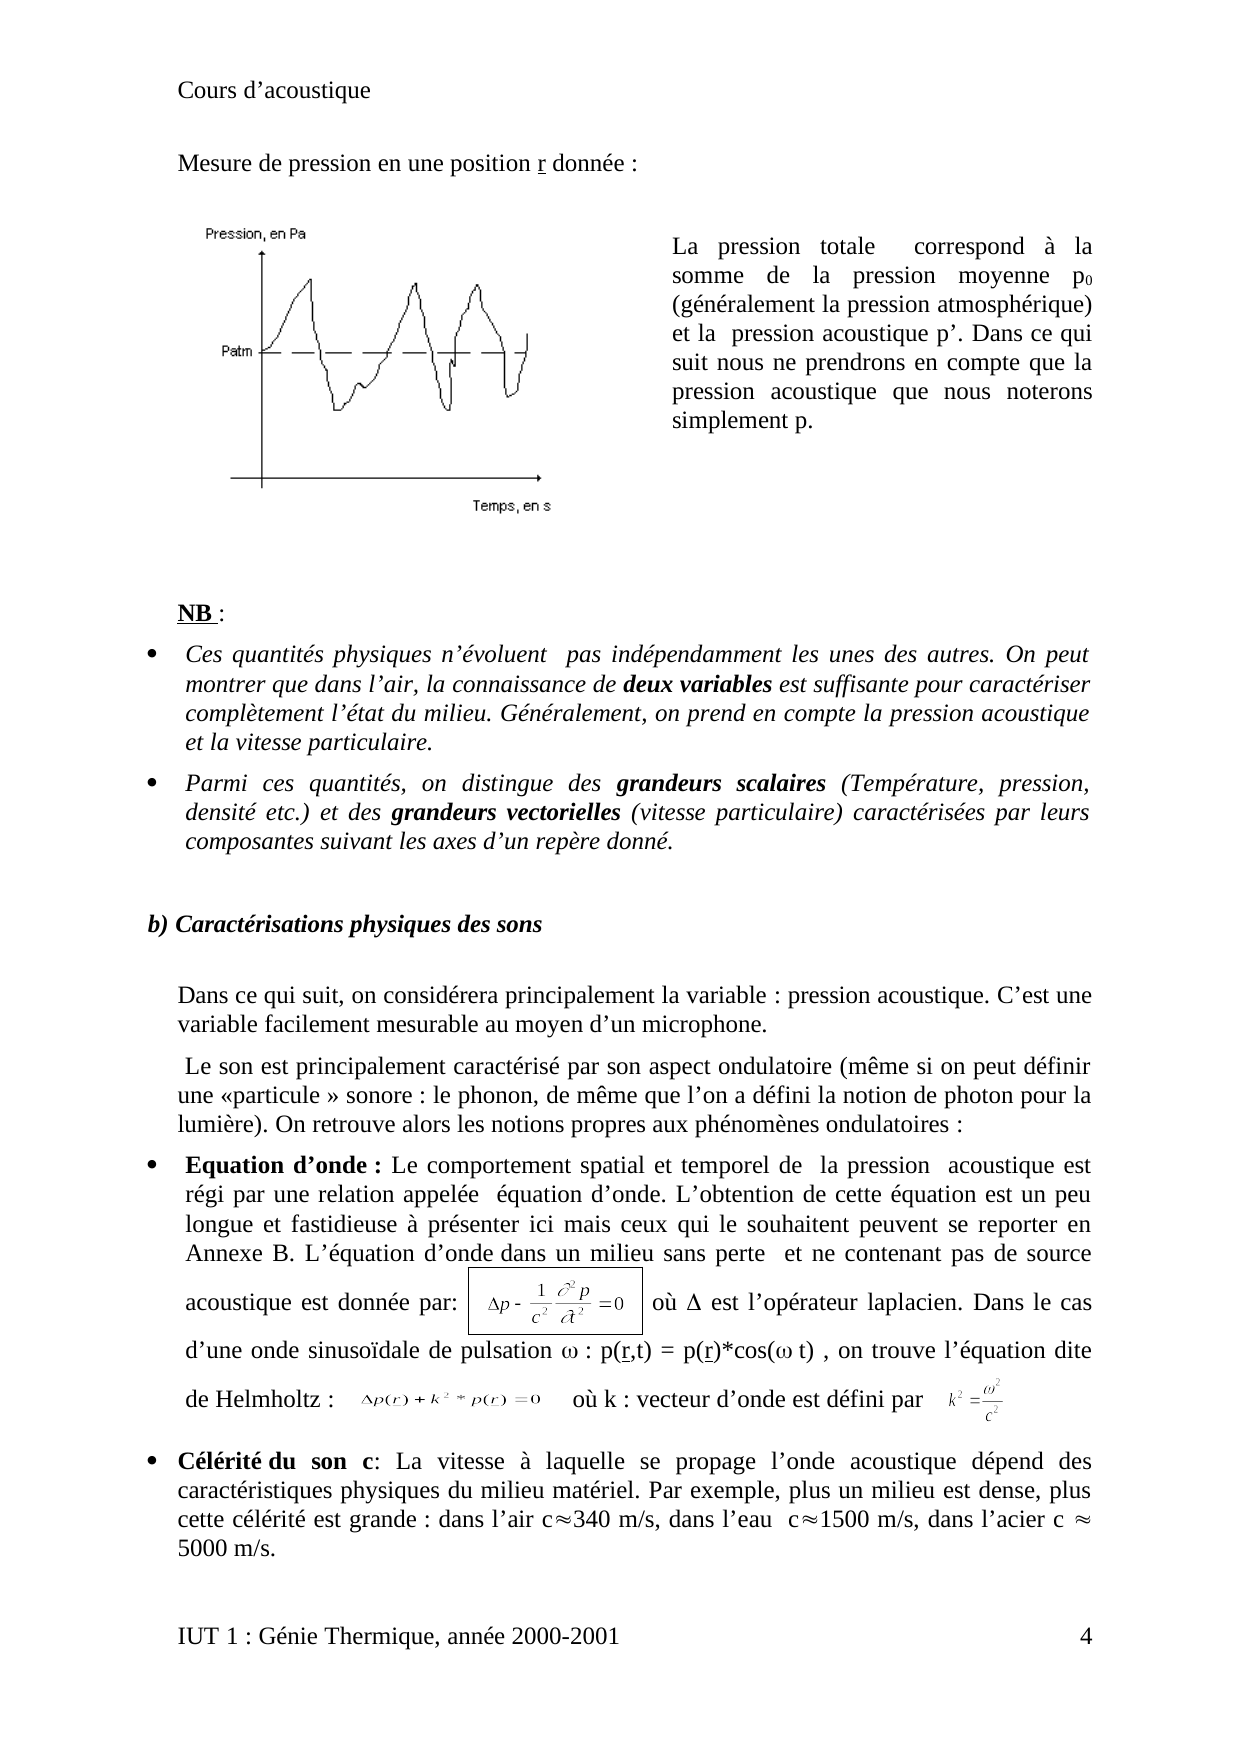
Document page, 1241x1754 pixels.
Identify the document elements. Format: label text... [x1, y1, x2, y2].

list Mesure de pression en une position r donnée : [148, 148, 1092, 177]
list Dans ce qui suit, on considérera principalement la variable : pression acoustique. C’est une variable facilement mesurable au moyen d’un microphone. [148, 980, 1092, 1038]
subtitle b) Caractérisations physiques des sons [148, 909, 1092, 938]
list Le son est principalement caractérisé par son aspect ondulatoire (même si on peut définir une «particule » sonore : le phonon, de même que l’on a défini la notion de photon pour la lumière). On retrouve alors les notions propres aux phénomènes ondulatoires : [148, 1051, 1092, 1138]
table_header [140, 189, 635, 556]
picture [196, 215, 564, 527]
list Equation d’onde : Le comportement spatial et temporel de la pression acoustique est régi par une relation appelée équation d’onde. L’obtention de cette équation est un peu longue et fastidieuse à présenter ici mais ceux qui le souhaitent peuvent se reporter en Annexe B. L’équation d’onde dans un milieu sans perte et ne contenant pas de source acoustique est donnée par: où  est l’opérateur laplacien. Dans le cas d’une onde sinusoïdale de pulsation  : p(r,t) = p(r)*cos( t) , on trouve l’équation dite de Helmholtz : où k : vecteur d’onde est défini par [148, 1150, 1092, 1433]
list Célérité du son c: La vitesse à laquelle se propage l’onde acoustique dépend des caractéristiques physiques du milieu matériel. Par exemple, plus un milieu est dense, plus cette célérité est grande : dans l’air c340 m/s, dans l’eau c1500 m/s, dans l’acier c  5000 m/s. [148, 1446, 1092, 1562]
list NB : [148, 598, 1092, 627]
list Parmi ces quantités, on distingue des grandeurs scalaires (Température, pression, densité etc.) et des grandeurs vectorielles (vitesse particulaire) caractérisées par leurs composantes suivant les axes d’un repère donné. [148, 768, 1092, 855]
list Ces quantités physiques n’évoluent pas indépendamment les unes des autres. On peut montrer que dans l’air, la connaissance de deux variables est suffisante pour caractériser complètement l’état du milieu. Généralement, on prend en compte la pression acoustique et la vitesse particulaire. [148, 639, 1092, 756]
table_header La pression totale correspond à la somme de la pression moyenne p0 (généralement la pression atmosphérique) et la pression acoustique p’. Dans ce qui suit nous ne prendrons en compte que la pression acoustique que nous noterons simplement p. [635, 189, 1100, 556]
